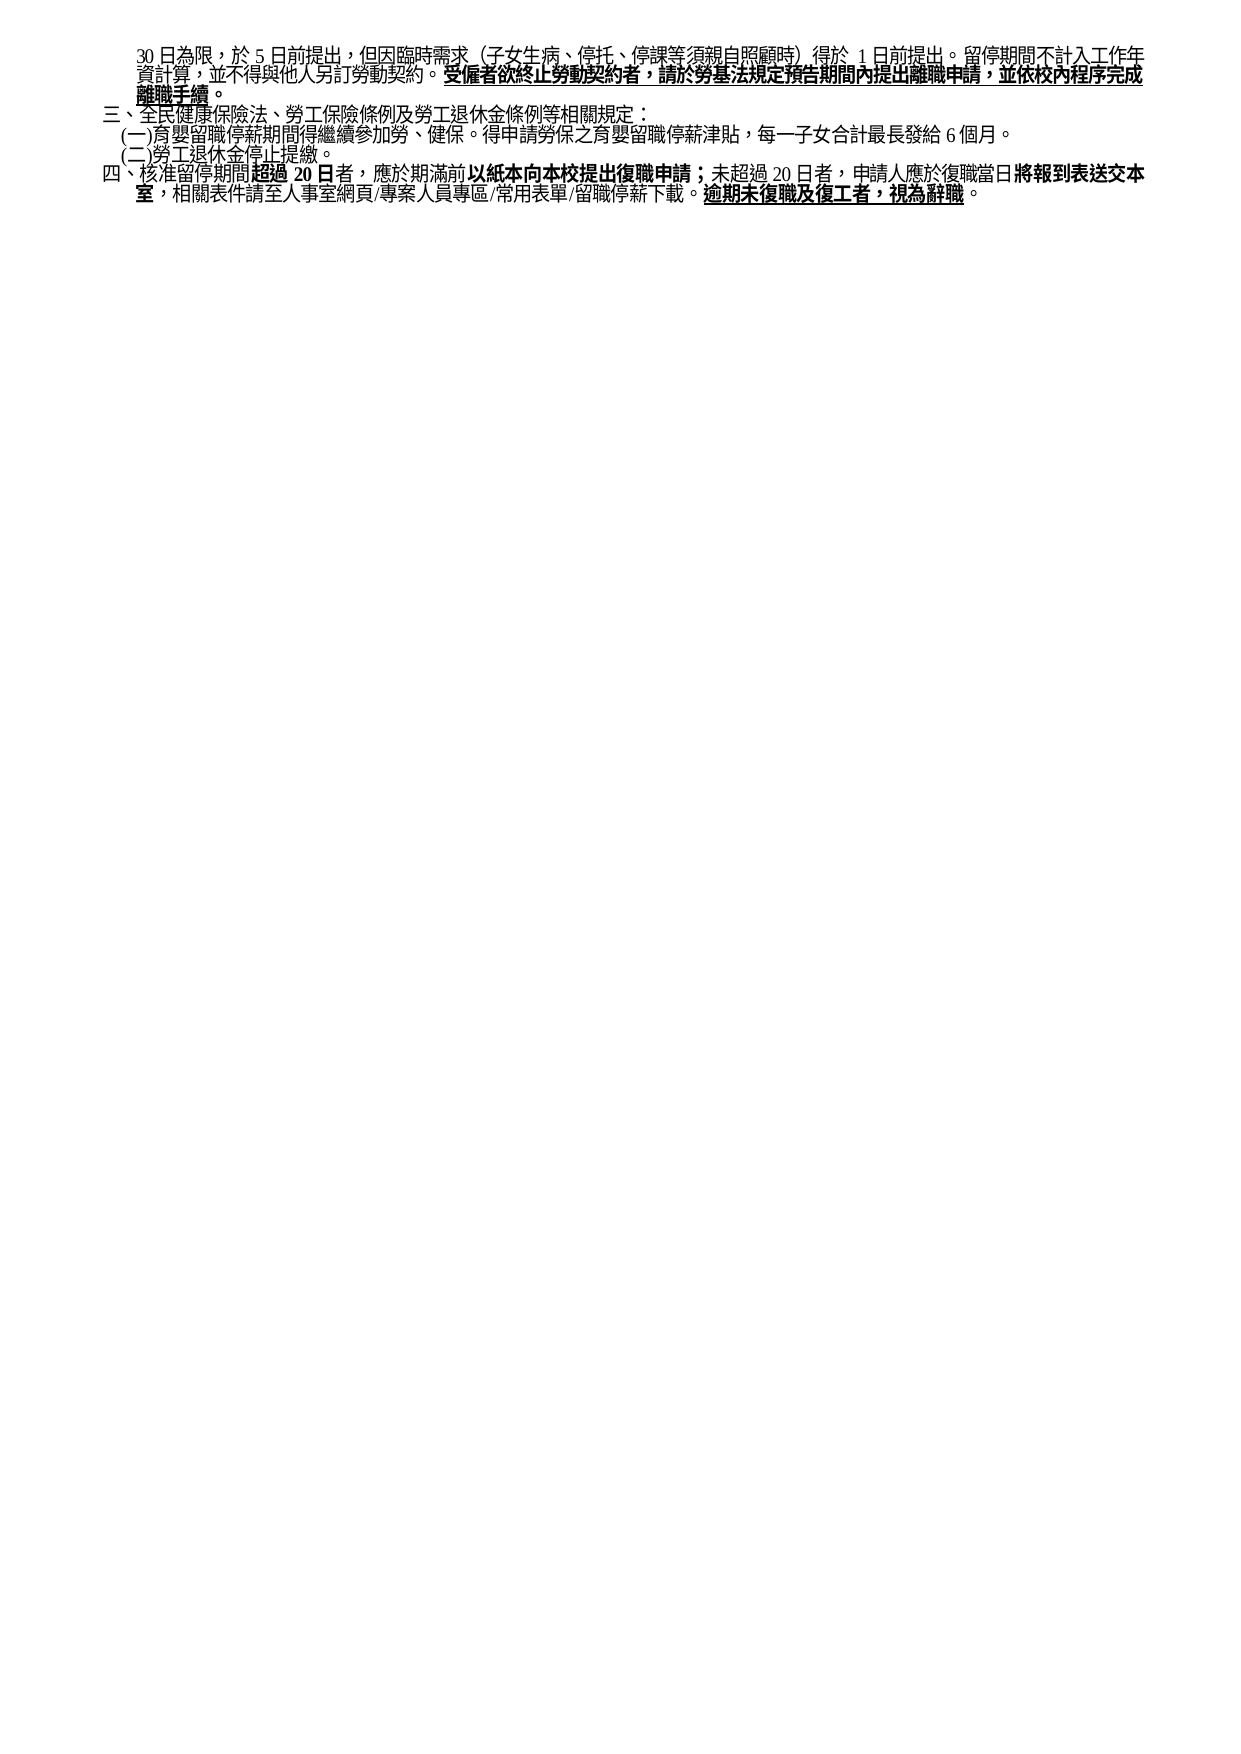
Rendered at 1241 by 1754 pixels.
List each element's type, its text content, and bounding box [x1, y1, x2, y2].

text (一)育嬰留職停薪期間得繼續參加勞、健保。得申請勞保之育嬰留職停薪津貼，每一子女合計最長發給6個月。 [85, 126, 1147, 146]
text 四、核准留停期間超過20日者，應於期滿前以紙本向本校提出復職申請；未超過20日者，申請人應於復職當日將報到表送交本室，相關表件請至人事室網頁/專案人員專區/常用表單/留職停薪下載。逾期未復職及復工者，視為辭職。 [102, 166, 1147, 206]
text (二)勞工退休金停止提繳。 [85, 146, 248, 166]
text 三、全民健康保險法、勞工保險條例及勞工退休金條例等相關規定： [102, 107, 1147, 126]
text 30日為限，於5日前提出，但因臨時需求（子女生病、停托、停課等須親自照顧時）得於1日前提出。留停期間不計入工作年資計算，並不得與他人另訂勞動契約。受僱者欲終止勞動契約者，請於勞基法規定預告期間內提出離職申請，並依校內程序完成離職手續。 [102, 47, 1147, 107]
text (二)勞工退休金停止提繳。 [248, 146, 283, 166]
text (二)勞工退休金停止提繳。 [282, 146, 1147, 166]
